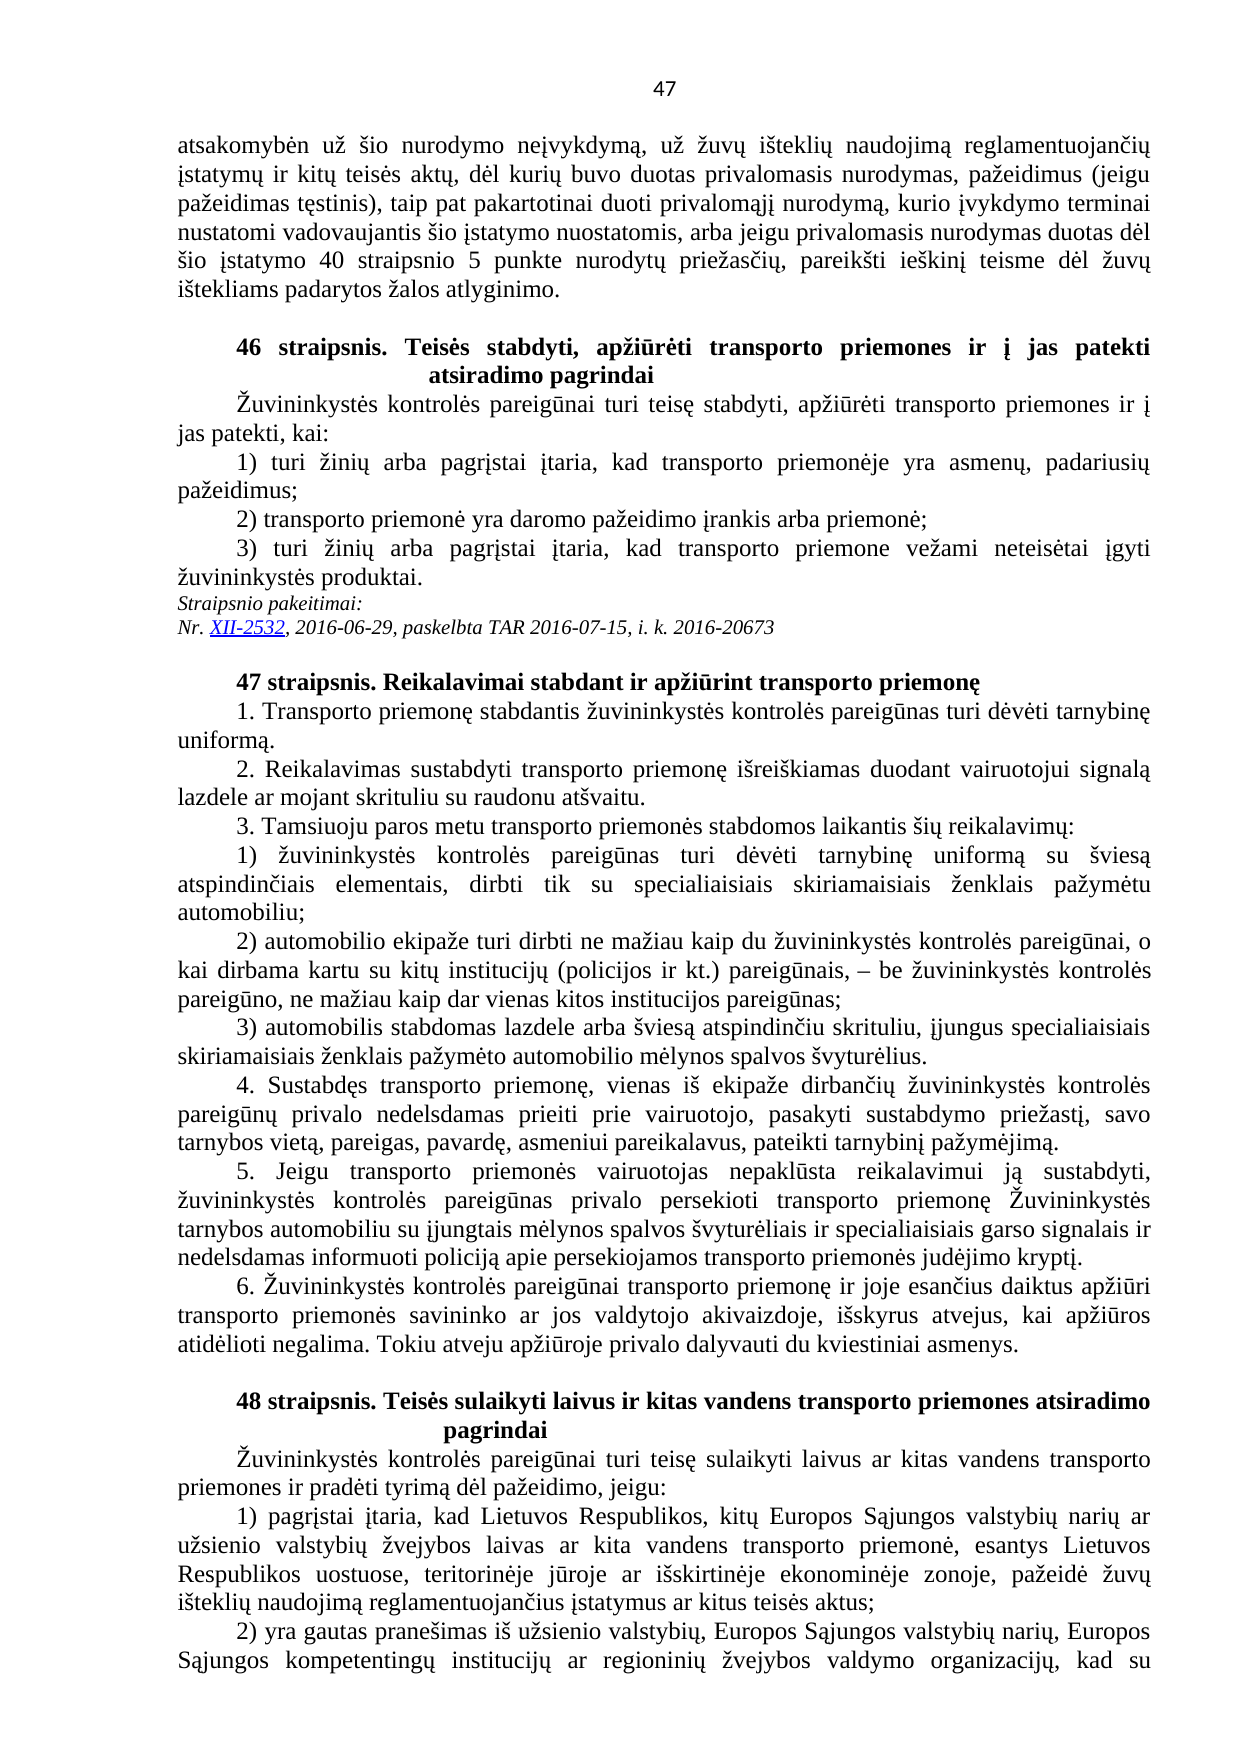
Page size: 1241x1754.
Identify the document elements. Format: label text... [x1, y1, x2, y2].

text 2. Reikalavimas sustabdyti transporto priemonę išreiškiamas duodant vairuotojui signalą lazdele ar mojant skrituliu su raudonu atšvaitu. [177, 754, 1152, 811]
text Straipsnio pakeitimai: [177, 591, 1152, 615]
text 2) automobilio ekipaže turi dirbti ne mažiau kaip du žuvininkystės kontrolės pareigūnai, o kai dirbama kartu su kitų institucijų (policijos ir kt.) pareigūnais, – be žuvininkystės kontrolės pareigūno, ne mažiau kaip dar vienas kitos institucijos pareigūnas; [177, 926, 1152, 1012]
text 2) transporto priemonė yra daromo pažeidimo įrankis arba priemonė; [177, 504, 1152, 533]
text 48 straipsnis. Teisės sulaikyti laivus ir kitas vandens transporto priemones atsiradimo pagrindai [236, 1386, 1152, 1444]
text 6. Žuvininkystės kontrolės pareigūnai transporto priemonę ir joje esančius daiktus apžiūri transporto priemonės savininko ar jos valdytojo akivaizdoje, išskyrus atvejus, kai apžiūros atidėlioti negalima. Tokiu atveju apžiūroje privalo dalyvauti du kviestiniai asmenys. [177, 1271, 1152, 1357]
text Žuvininkystės kontrolės pareigūnai turi teisę sulaikyti laivus ar kitas vandens transporto priemones ir pradėti tyrimą dėl pažeidimo, jeigu: [177, 1444, 1152, 1501]
text 4. Sustabdęs transporto priemonę, vienas iš ekipaže dirbančių žuvininkystės kontrolės pareigūnų privalo nedelsdamas prieiti prie vairuotojo, pasakyti sustabdymo priežastį, savo tarnybos vietą, pareigas, pavardę, asmeniui pareikalavus, pateikti tarnybinį pažymėjimą. [177, 1070, 1152, 1156]
text Žuvininkystės kontrolės pareigūnai turi teisę stabdyti, apžiūrėti transporto priemones ir į jas patekti, kai: [177, 389, 1152, 447]
text atsakomybėn už šio nurodymo neįvykdymą, už žuvų išteklių naudojimą reglamentuojančių įstatymų ir kitų teisės aktų, dėl kurių buvo duotas privalomasis nurodymas, pažeidimus (jeigu pažeidimas tęstinis), taip pat pakartotinai duoti privalomąjį nurodymą, kurio įvykdymo terminai nustatomi vadovaujantis šio įstatymo nuostatomis, arba jeigu privalomasis nurodymas duotas dėl šio įstatymo 40 straipsnio 5 punkte nurodytų priežasčių, pareikšti ieškinį teisme dėl žuvų ištekliams padarytos žalos atlyginimo. [177, 131, 1152, 303]
text 3) turi žinių arba pagrįstai įtaria, kad transporto priemone vežami neteisėtai įgyti žuvininkystės produktai. [177, 533, 1152, 591]
text 46 straipsnis. Teisės stabdyti, apžiūrėti transporto priemones ir į jas patekti atsiradimo pagrindai [236, 332, 1152, 389]
text 47 straipsnis. Reikalavimai stabdant ir apžiūrint transporto priemonę [177, 667, 1152, 696]
text 3) automobilis stabdomas lazdele arba šviesą atspindinčiu skrituliu, įjungus specialiaisiais skiriamaisiais ženklais pažymėto automobilio mėlynos spalvos švyturėlius. [177, 1012, 1152, 1070]
text 1. Transporto priemonę stabdantis žuvininkystės kontrolės pareigūnas turi dėvėti tarnybinę uniformą. [177, 696, 1152, 754]
text 2) yra gautas pranešimas iš užsienio valstybių, Europos Sąjungos valstybių narių, Europos Sąjungos kompetentingų institucijų ar regioninių žvejybos valdymo organizacijų, kad su [177, 1616, 1152, 1674]
text 3. Tamsiuoju paros metu transporto priemonės stabdomos laikantis šių reikalavimų: [177, 811, 1152, 840]
text 1) žuvininkystės kontrolės pareigūnas turi dėvėti tarnybinę uniformą su šviesą atspindinčiais elementais, dirbti tik su specialiaisiais skiriamaisiais ženklais pažymėtu automobiliu; [177, 840, 1152, 926]
text 1) pagrįstai įtaria, kad Lietuvos Respublikos, kitų Europos Sąjungos valstybių narių ar užsienio valstybių žvejybos laivas ar kita vandens transporto priemonė, esantys Lietuvos Respublikos uostuose, teritorinėje jūroje ar išskirtinėje ekonominėje zonoje, pažeidė žuvų išteklių naudojimą reglamentuojančius įstatymus ar kitus teisės aktus; [177, 1501, 1152, 1616]
text Nr. XII-2532, 2016-06-29, paskelbta TAR 2016-07-15, i. k. 2016-20673 [177, 615, 1152, 639]
text 5. Jeigu transporto priemonės vairuotojas nepaklūsta reikalavimui ją sustabdyti, žuvininkystės kontrolės pareigūnas privalo persekioti transporto priemonę Žuvininkystės tarnybos automobiliu su įjungtais mėlynos spalvos švyturėliais ir specialiaisiais garso signalais ir nedelsdamas informuoti policiją apie persekiojamos transporto priemonės judėjimo kryptį. [177, 1156, 1152, 1271]
text 1) turi žinių arba pagrįstai įtaria, kad transporto priemonėje yra asmenų, padariusių pažeidimus; [177, 447, 1152, 504]
